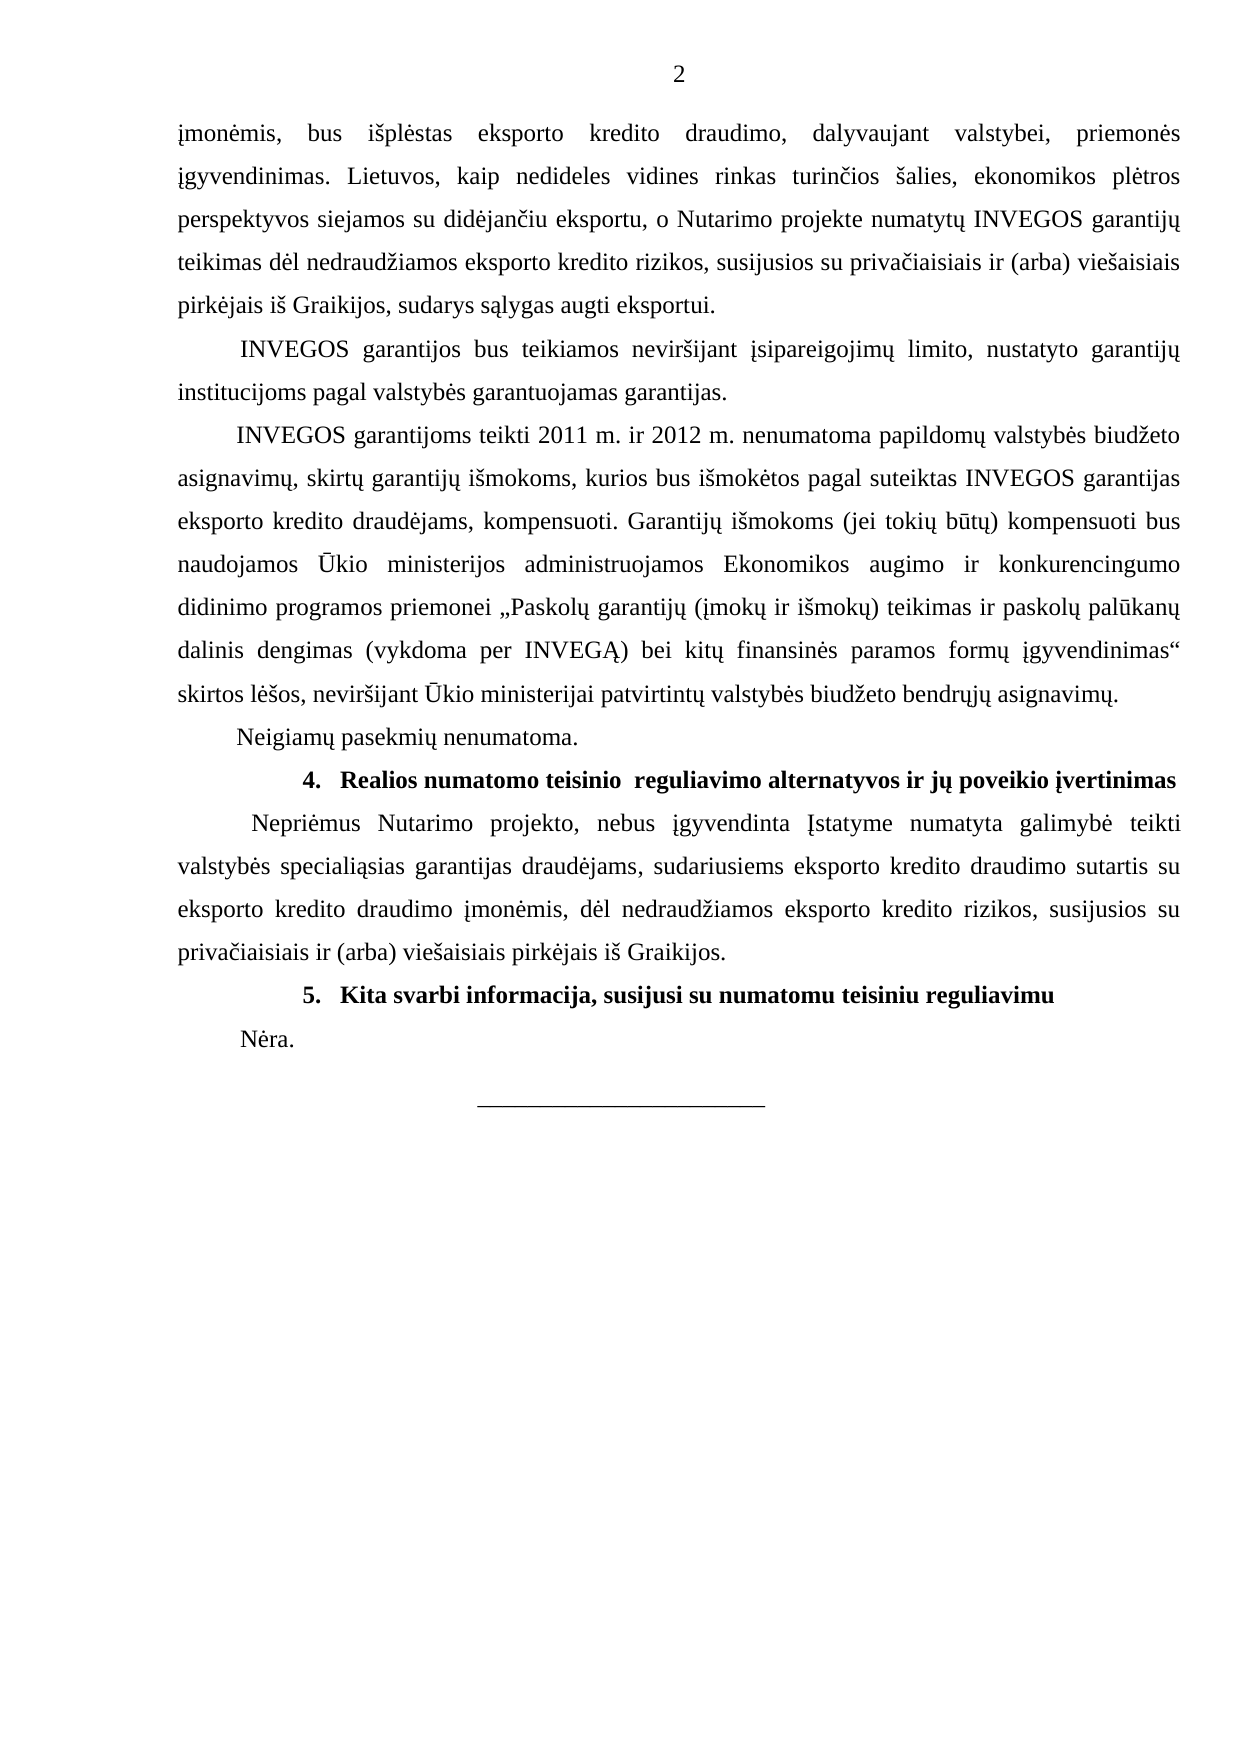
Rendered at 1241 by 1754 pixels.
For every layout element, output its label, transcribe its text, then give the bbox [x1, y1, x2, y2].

list Realios numatomo teisinio reguliavimo alternatyvos ir jų poveikio įvertinimas [240, 765, 1181, 794]
text įmonėmis, bus išplėstas eksporto kredito draudimo, dalyvaujant valstybei, priemonės įgyvendinimas. Lietuvos, kaip nedideles vidines rinkas turinčios šalies, ekonomikos plėtros perspektyvos siejamos su didėjančiu eksportu, o Nutarimo projekte numatytų INVEGOS garantijų teikimas dėl nedraudžiamos eksporto kredito rizikos, susijusios su privačiaisiais ir (arba) viešaisiais pirkėjais iš Graikijos, sudarys sąlygas augti eksportui. [177, 118, 1181, 319]
text INVEGOS garantijos bus teikiamos neviršijant įsipareigojimų limito, nustatyto garantijų institucijoms pagal valstybės garantuojamas garantijas. [177, 334, 1181, 406]
text Nėra. [240, 1024, 1181, 1052]
list Kita svarbi informacija, susijusi su numatomu teisiniu reguliavimu [240, 981, 1181, 1009]
text INVEGOS garantijoms teikti 2011 m. ir 2012 m. nenumatoma papildomų valstybės biudžeto asignavimų, skirtų garantijų išmokoms, kurios bus išmokėtos pagal suteiktas INVEGOS garantijas eksporto kredito draudėjams, kompensuoti. Garantijų išmokoms (jei tokių būtų) kompensuoti bus naudojamos Ūkio ministerijos administruojamos Ekonomikos augimo ir konkurencingumo didinimo programos priemonei „Paskolų garantijų (įmokų ir išmokų) teikimas ir paskolų palūkanų dalinis dengimas (vykdoma per INVEGĄ) bei kitų finansinės paramos formų įgyvendinimas“ skirtos lėšos, neviršijant Ūkio ministerijai patvirtintų valstybės biudžeto bendrųjų asignavimų. [177, 420, 1181, 707]
text Nepriėmus Nutarimo projekto, nebus įgyvendinta Įstatyme numatyta galimybė teikti valstybės specialiąsias garantijas draudėjams, sudariusiems eksporto kredito draudimo sutartis su eksporto kredito draudimo įmonėmis, dėl nedraudžiamos eksporto kredito rizikos, susijusios su privačiaisiais ir (arba) viešaisiais pirkėjais iš Graikijos. [177, 808, 1181, 966]
text Neigiamų pasekmių nenumatoma. [177, 722, 1181, 751]
text _______________________ [177, 1081, 1181, 1110]
